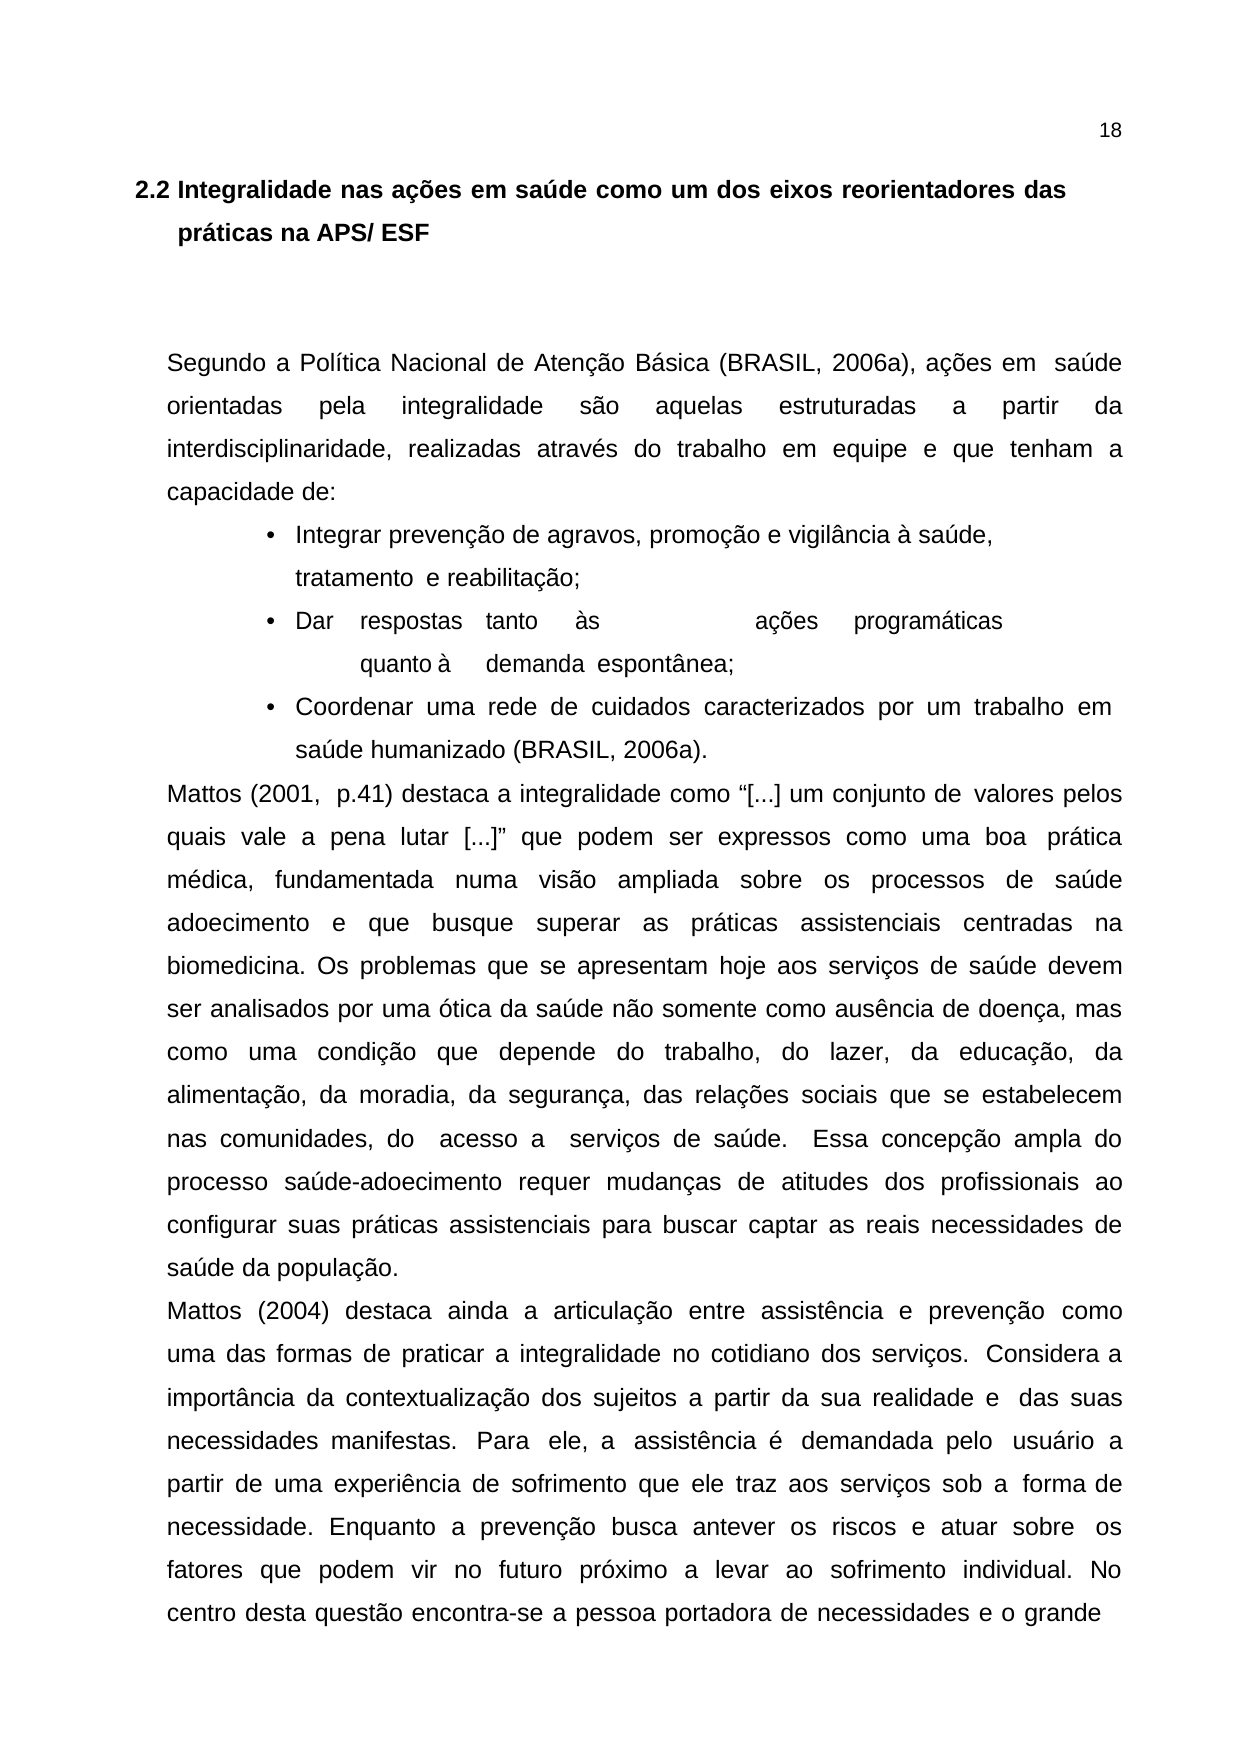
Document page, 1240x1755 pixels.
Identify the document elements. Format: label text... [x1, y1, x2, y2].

list Dar respostas tanto às ações programáticas quanto à demanda espontânea; [266, 606, 1123, 678]
list Integralidade nas ações em saúde como um dos eixos reorientadores das práticas na APS/ ESF [167, 176, 1123, 247]
list Integrar prevenção de agravos, promoção e vigilância à saúde, tratamento e reabilitação; [266, 520, 1116, 591]
text Mattos (2001, p.41) destaca a integralidade como “[...] um conjunto de valores pelos quais vale a pena lutar [...]” que podem ser expressos como uma boa prática médica, fundamentada numa visão ampliada sobre os processos de saúde adoecimento e que busque superar as práticas assistenciais centradas na biomedicina. Os problemas que se apresentam hoje aos serviços de saúde devem ser analisados por uma ótica da saúde não somente como ausência de doença, mas como uma condição que depende do trabalho, do lazer, da educação, da alimentação, da moradia, da segurança, das relações sociais que se estabelecem nas comunidades, do acesso a serviços de saúde. Essa concepção ampla do processo saúde-adoecimento requer mudanças de atitudes dos profissionais ao configurar suas práticas assistenciais para buscar captar as reais necessidades de saúde da população. [167, 778, 1123, 1282]
text Segundo a Política Nacional de Atenção Básica (BRASIL, 2006a), ações em saúde orientadas pela integralidade são aquelas estruturadas a partir da interdisciplinaridade, realizadas através do trabalho em equipe e que tenham a capacidade de: [167, 348, 1123, 505]
text Mattos (2004) destaca ainda a articulação entre assistência e prevenção como uma das formas de praticar a integralidade no cotidiano dos serviços. Considera a importância da contextualização dos sujeitos a partir da sua realidade e das suas necessidades manifestas. Para ele, a assistência é demandada pelo usuário a partir de uma experiência de sofrimento que ele traz aos serviços sob a forma de necessidade. Enquanto a prevenção busca antever os riscos e atuar sobre os fatores que podem vir no futuro próximo a levar ao sofrimento individual. No centro desta questão encontra-se a pessoa portadora de necessidades e o grande [167, 1296, 1123, 1627]
list Coordenar uma rede de cuidados caracterizados por um trabalho em saúde humanizado (BRASIL, 2006a). [266, 692, 1116, 764]
